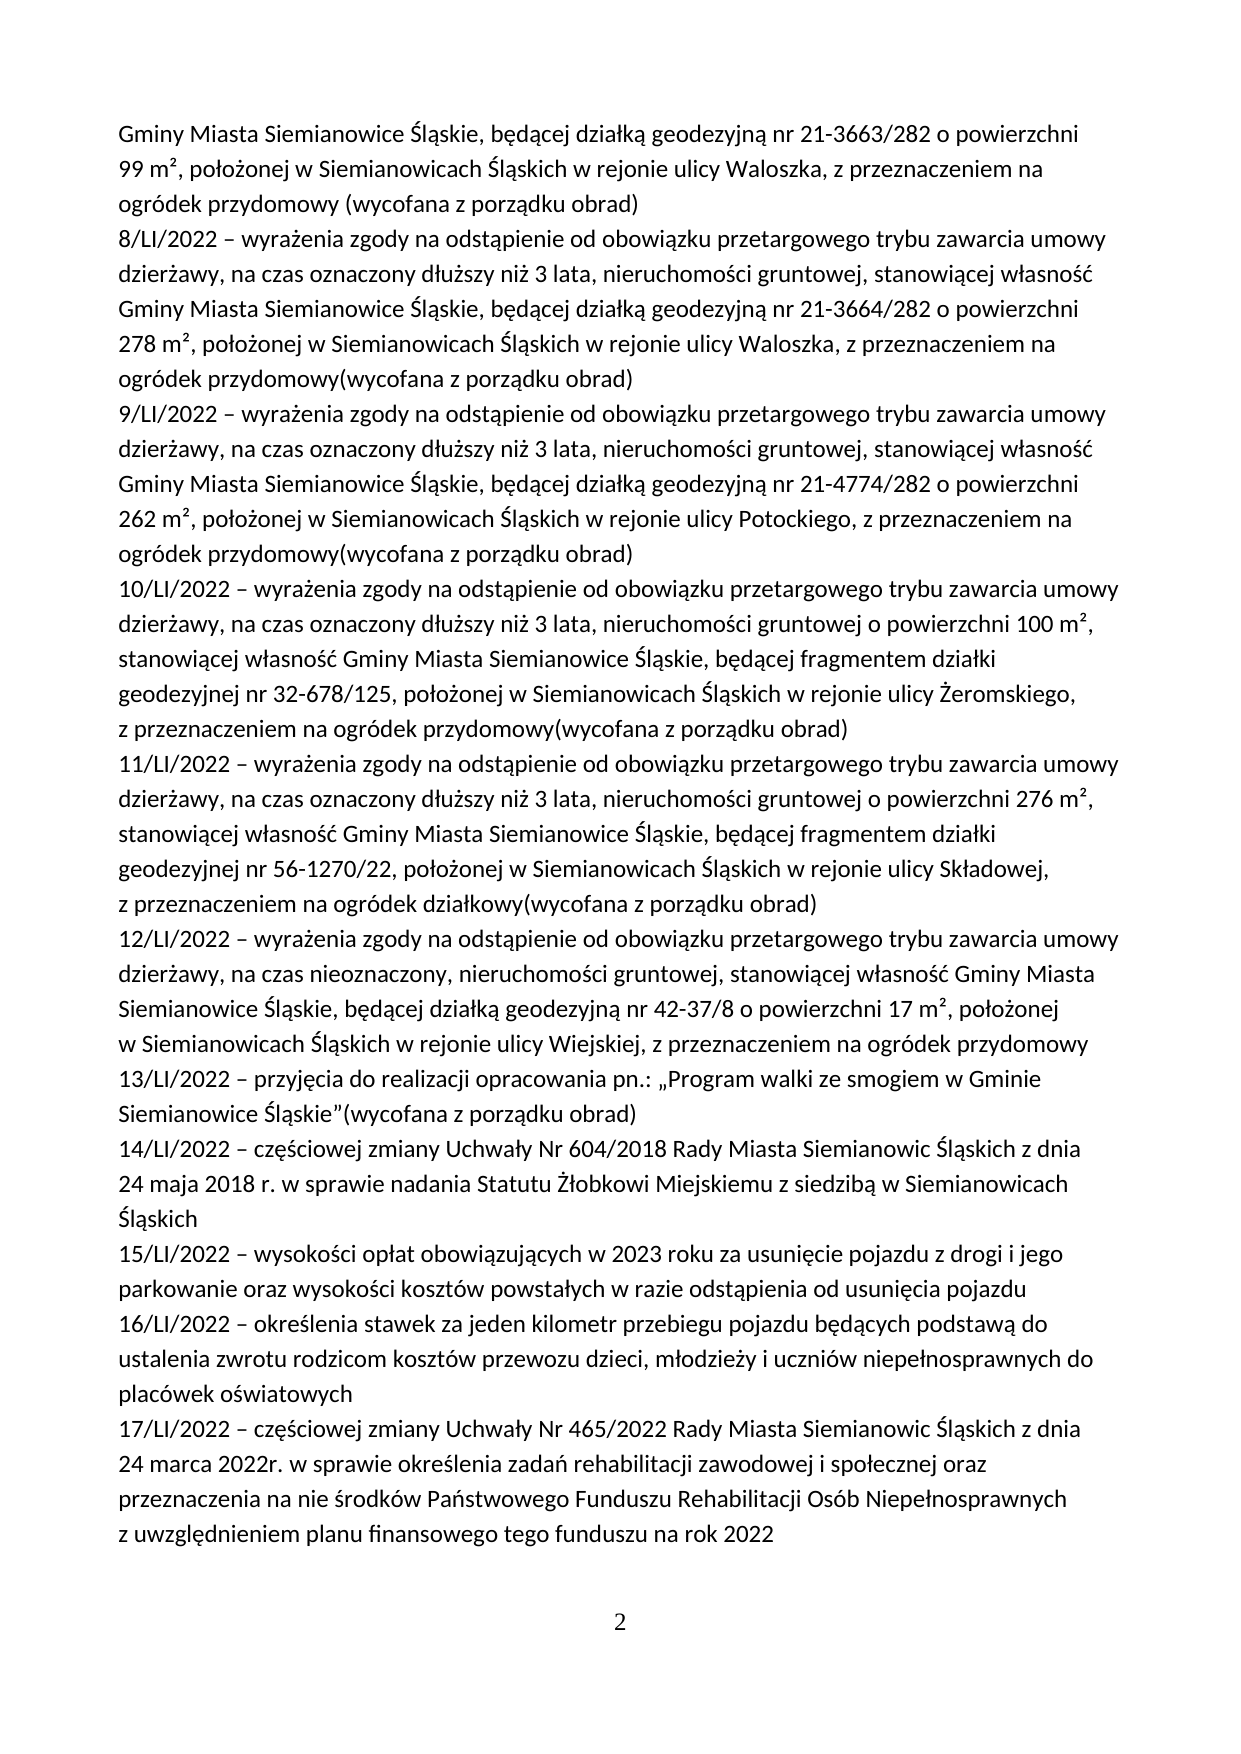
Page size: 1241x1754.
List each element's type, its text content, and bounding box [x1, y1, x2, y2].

text 14/LI/2022 – częściowej zmiany Uchwały Nr 604/2018 Rady Miasta Siemianowic Śląskich z dnia 24 maja 2018 r. w sprawie nadania Statutu Żłobkowi Miejskiemu z siedzibą w Siemianowicach Śląskich [118, 1133, 1122, 1234]
text 9/LI/2022 – wyrażenia zgody na odstąpienie od obowiązku przetargowego trybu zawarcia umowy dzierżawy, na czas oznaczony dłuższy niż 3 lata, nieruchomości gruntowej, stanowiącej własność Gminy Miasta Siemianowice Śląskie, będącej działką geodezyjną nr 21-4774/282 o powierzchni 262 m², położonej w Siemianowicach Śląskich w rejonie ulicy Potockiego, z przeznaczeniem na ogródek przydomowy(wycofana z porządku obrad) [118, 398, 1122, 569]
text 13/LI/2022 – przyjęcia do realizacji opracowania pn.: „Program walki ze smogiem w Gminie Siemianowice Śląskie”(wycofana z porządku obrad) [118, 1063, 1122, 1129]
text 11/LI/2022 – wyrażenia zgody na odstąpienie od obowiązku przetargowego trybu zawarcia umowy dzierżawy, na czas oznaczony dłuższy niż 3 lata, nieruchomości gruntowej o powierzchni 276 m², stanowiącej własność Gminy Miasta Siemianowice Śląskie, będącej fragmentem działki geodezyjnej nr 56-1270/22, położonej w Siemianowicach Śląskich w rejonie ulicy Składowej, z przeznaczeniem na ogródek działkowy(wycofana z porządku obrad) [118, 748, 1122, 919]
text 15/LI/2022 – wysokości opłat obowiązujących w 2023 roku za usunięcie pojazdu z drogi i jego parkowanie oraz wysokości kosztów powstałych w razie odstąpienia od usunięcia pojazdu [118, 1238, 1122, 1304]
text 16/LI/2022 – określenia stawek za jeden kilometr przebiegu pojazdu będących podstawą do ustalenia zwrotu rodzicom kosztów przewozu dzieci, młodzieży i uczniów niepełnosprawnych do placówek oświatowych [118, 1308, 1122, 1409]
text Gminy Miasta Siemianowice Śląskie, będącej działką geodezyjną nr 21-3663/282 o powierzchni 99 m², położonej w Siemianowicach Śląskich w rejonie ulicy Waloszka, z przeznaczeniem na ogródek przydomowy (wycofana z porządku obrad) [118, 118, 1122, 219]
text 8/LI/2022 – wyrażenia zgody na odstąpienie od obowiązku przetargowego trybu zawarcia umowy dzierżawy, na czas oznaczony dłuższy niż 3 lata, nieruchomości gruntowej, stanowiącej własność Gminy Miasta Siemianowice Śląskie, będącej działką geodezyjną nr 21-3664/282 o powierzchni 278 m², położonej w Siemianowicach Śląskich w rejonie ulicy Waloszka, z przeznaczeniem na ogródek przydomowy(wycofana z porządku obrad) [118, 223, 1122, 394]
text 10/LI/2022 – wyrażenia zgody na odstąpienie od obowiązku przetargowego trybu zawarcia umowy dzierżawy, na czas oznaczony dłuższy niż 3 lata, nieruchomości gruntowej o powierzchni 100 m², stanowiącej własność Gminy Miasta Siemianowice Śląskie, będącej fragmentem działki geodezyjnej nr 32-678/125, położonej w Siemianowicach Śląskich w rejonie ulicy Żeromskiego, z przeznaczeniem na ogródek przydomowy(wycofana z porządku obrad) [118, 573, 1122, 744]
text 17/LI/2022 – częściowej zmiany Uchwały Nr 465/2022 Rady Miasta Siemianowic Śląskich z dnia 24 marca 2022r. w sprawie określenia zadań rehabilitacji zawodowej i społecznej oraz przeznaczenia na nie środków Państwowego Funduszu Rehabilitacji Osób Niepełnosprawnych z uwzględnieniem planu finansowego tego funduszu na rok 2022 [118, 1413, 1122, 1549]
text 12/LI/2022 – wyrażenia zgody na odstąpienie od obowiązku przetargowego trybu zawarcia umowy dzierżawy, na czas nieoznaczony, nieruchomości gruntowej, stanowiącej własność Gminy Miasta Siemianowice Śląskie, będącej działką geodezyjną nr 42-37/8 o powierzchni 17 m², położonej w Siemianowicach Śląskich w rejonie ulicy Wiejskiej, z przeznaczeniem na ogródek przydomowy [118, 923, 1122, 1059]
